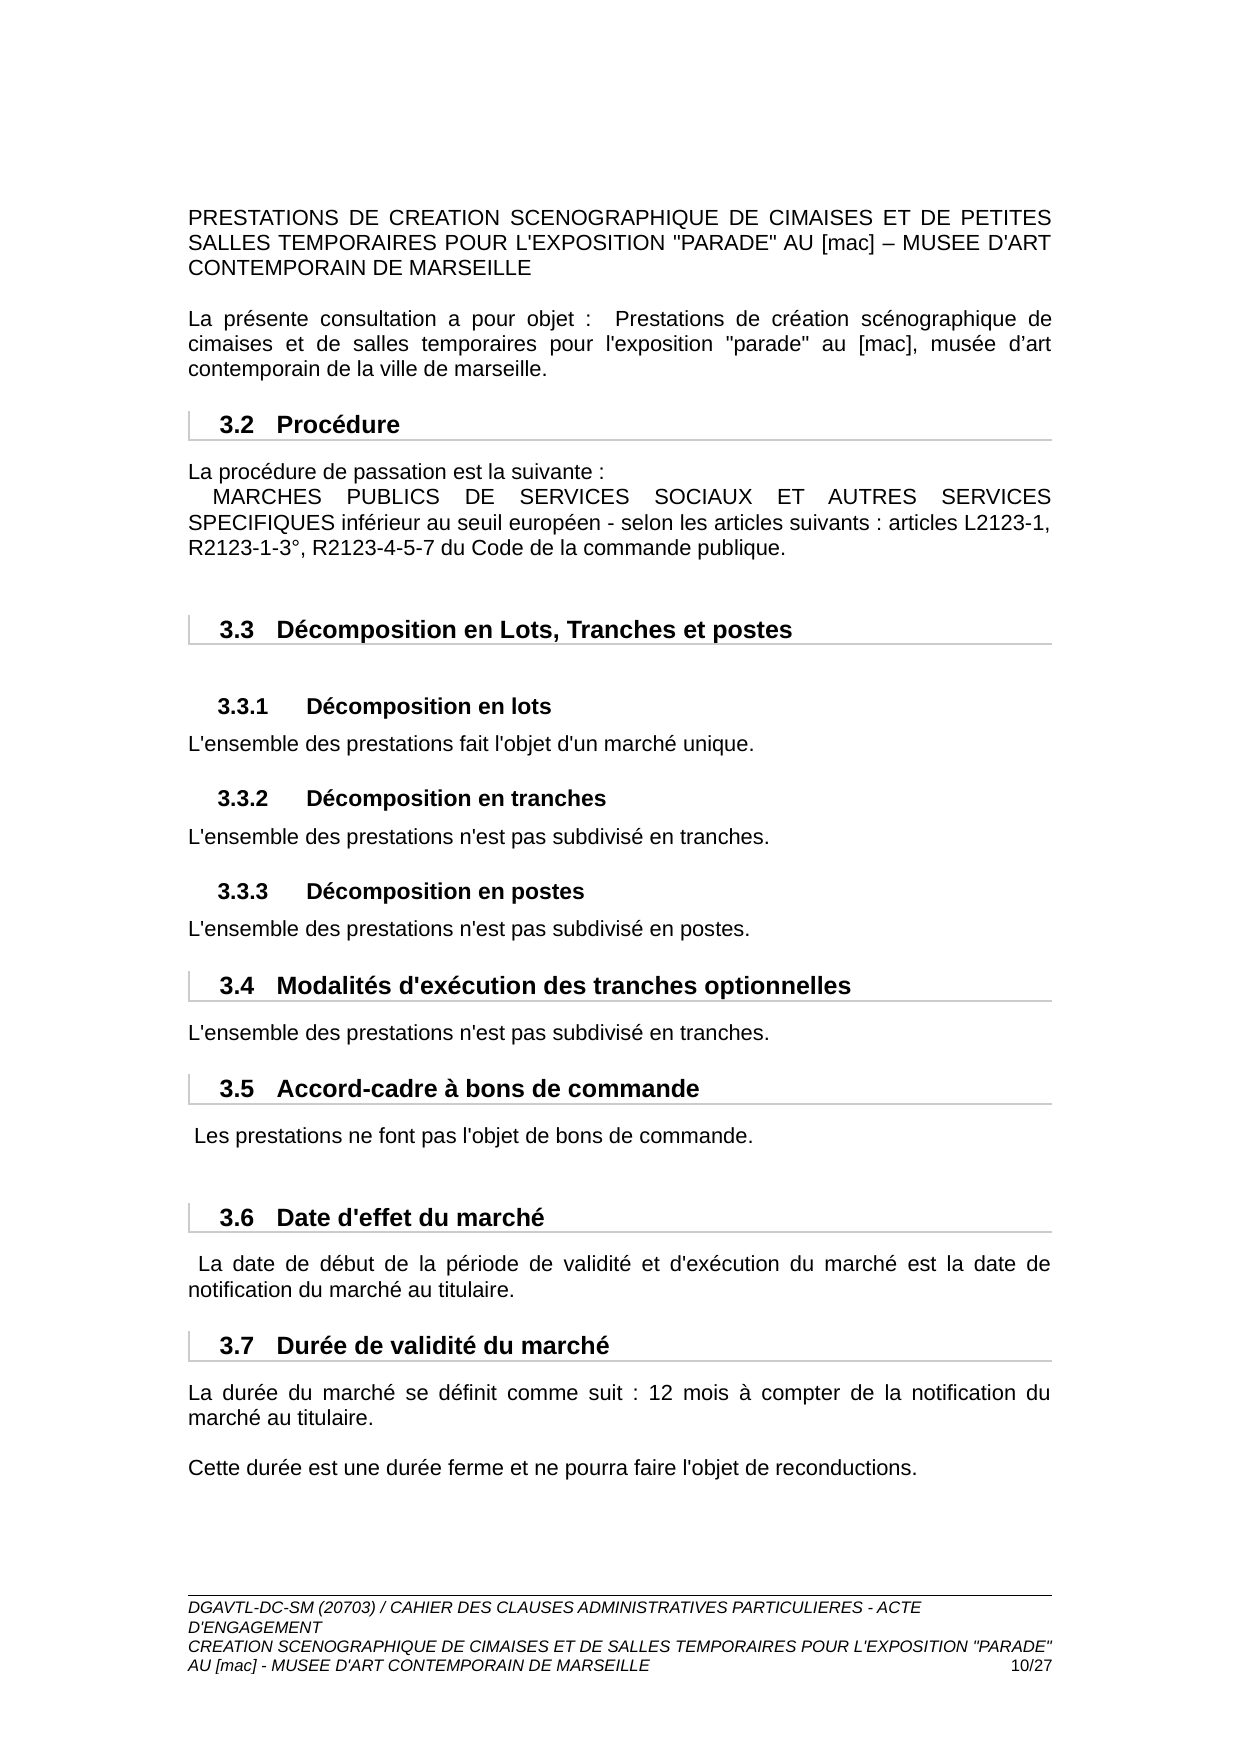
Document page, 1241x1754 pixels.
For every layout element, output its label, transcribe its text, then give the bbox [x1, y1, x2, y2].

subtitle Décomposition en tranches [188, 785, 1052, 812]
text L'ensemble des prestations n'est pas subdivisé en postes. [188, 916, 1052, 942]
subtitle Décomposition en lots [188, 693, 1052, 719]
subtitle Date d'effet du marché [190, 1203, 1052, 1231]
subtitle Modalités d'exécution des tranches optionnelles [190, 971, 1052, 1000]
text La durée du marché se définit comme suit : 12 mois à compter de la notification du marché au titulaire. [188, 1380, 1052, 1430]
subtitle Procédure [190, 411, 1052, 439]
text Cette durée est une durée ferme et ne pourra faire l'objet de reconductions. [188, 1455, 1052, 1481]
text La date de début de la période de validité et d'exécution du marché est la date de notification du marché au titulaire. [188, 1251, 1052, 1302]
subtitle Décomposition en Lots, Tranches et postes [188, 614, 1052, 643]
subtitle Durée de validité du marché [190, 1331, 1052, 1360]
text La présente consultation a pour objet : Prestations de création Scénographique DE CIMAISES ET DE SALLES TEMPORAIRES POUR L'EXPOSITION "PARADE" AU [mac], Musée d’Art contemporain de la Ville de Marseille. [188, 305, 1052, 381]
subtitle Accord-cadre à bons de commande [190, 1074, 1052, 1103]
text Les prestations ne font pas l'objet de bons de commande. [188, 1123, 1052, 1148]
text L'ensemble des prestations n'est pas subdivisé en tranches. [188, 1019, 1052, 1045]
text PRESTATIONS DE CREATION SCENOGRAPHIQUE DE CIMAISES ET DE PETITES SALLES TEMPORAIRES POUR L'EXPOSITION "PARADE" AU [mac] – MUSEE D'ART CONTEMPORAIN DE MARSEILLE [188, 204, 1052, 280]
subtitle Décomposition en postes [188, 878, 1052, 904]
text MARCHES PUBLICS DE SERVICES SOCIAUX ET AUTRES SERVICES SPECIFIQUES inférieur au seuil européen - selon les articles suivants : articles L2123-1, R2123-1-3°, R2123-4-5-7 du Code de la commande publique. [188, 484, 1052, 560]
text L'ensemble des prestations fait l'objet d'un marché unique. [188, 731, 1052, 756]
text La procédure de passation est la suivante : [188, 459, 1052, 484]
text L'ensemble des prestations n'est pas subdivisé en tranches. [188, 823, 1052, 849]
